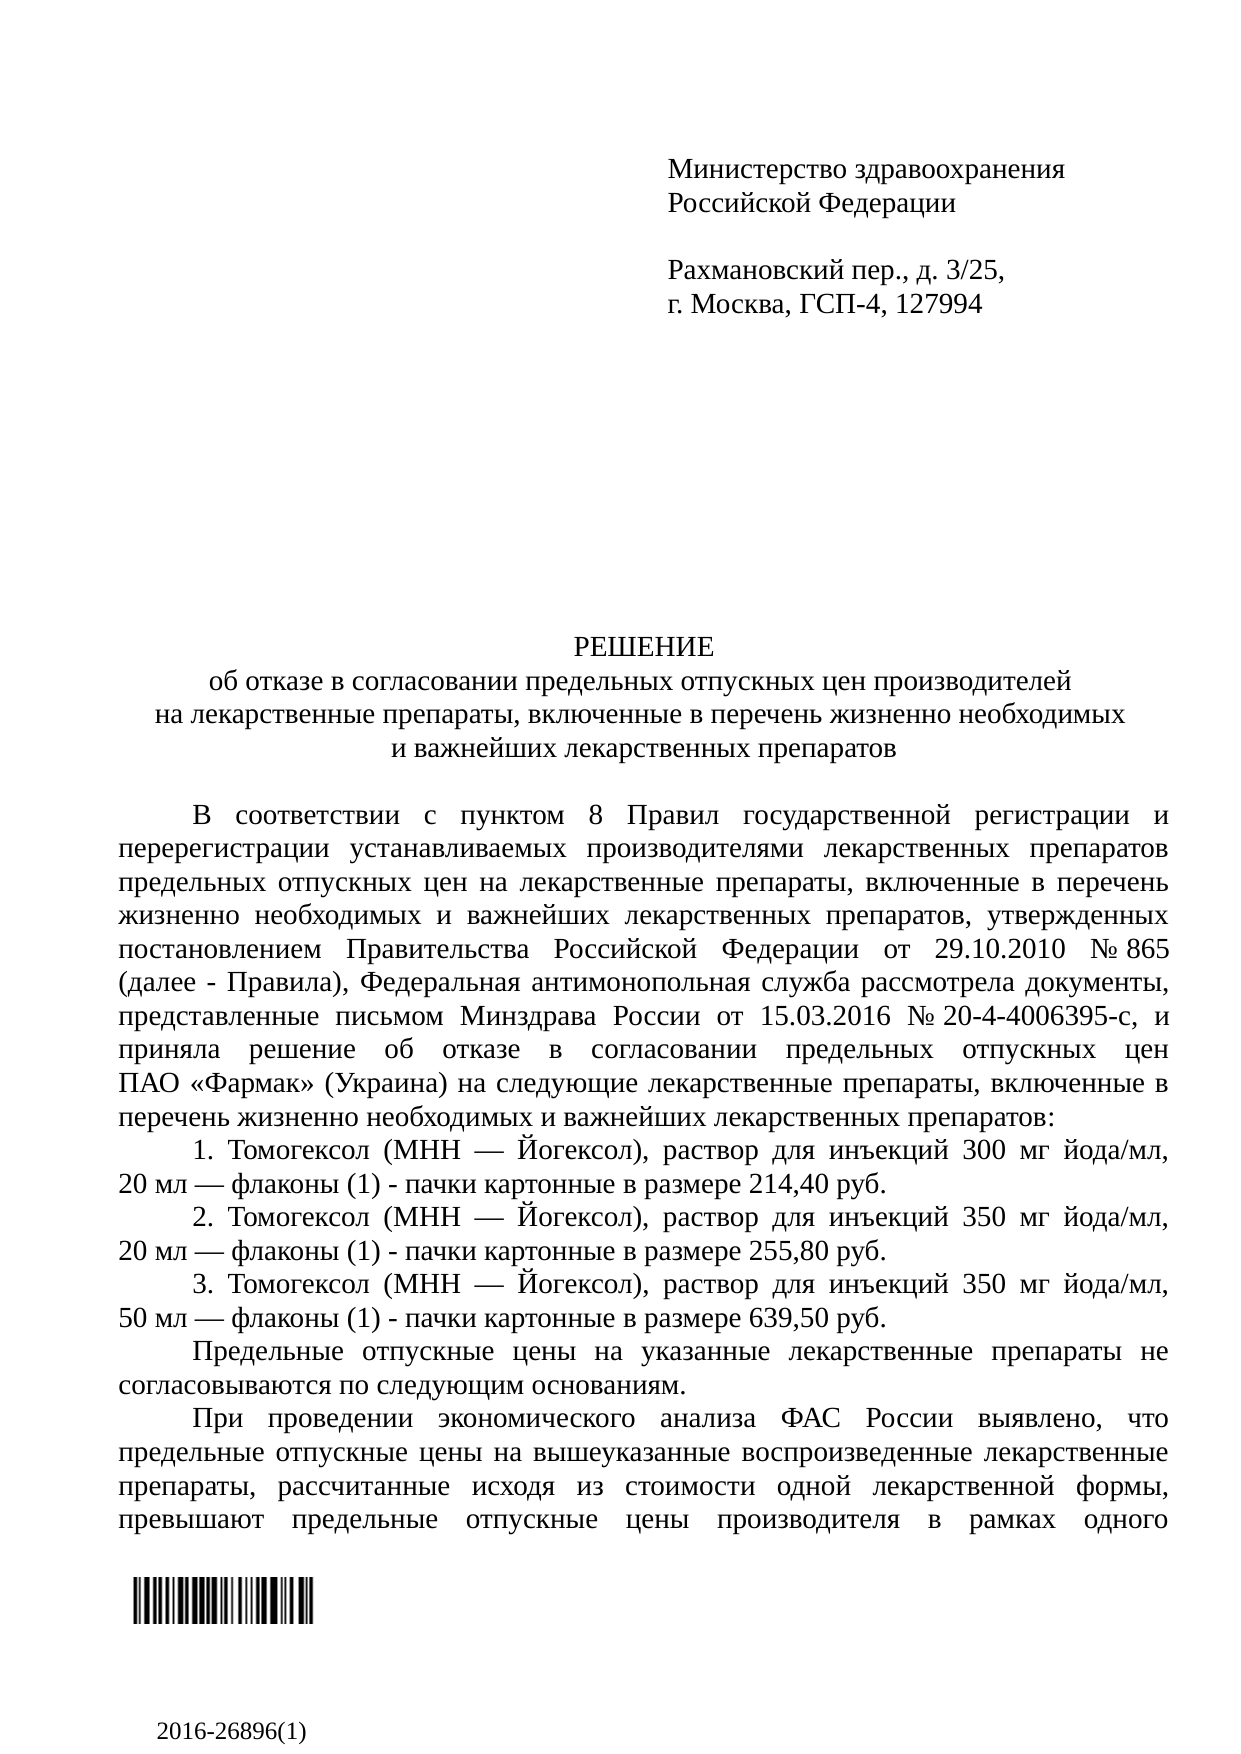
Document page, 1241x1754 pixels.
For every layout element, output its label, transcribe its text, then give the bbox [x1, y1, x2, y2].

text В соответствии с пунктом 8 Правил государственной регистрации и перерегистрации устанавливаемых производителями лекарственных препаратов предельных отпускных цен на лекарственные препараты, включенные в перечень жизненно необходимых и важнейших лекарственных препаратов, утвержденных постановлением Правительства Российской Федерации от 29.10.2010 № 865 (далее - Правила), Федеральная антимонопольная служба рассмотрела документы, представленные письмом Минздрава России от 15.03.2016 № 20-4-4006395-с, и приняла решение об отказе в согласовании предельных отпускных цен ПАО «Фармак» (Украина) на следующие лекарственные препараты, включенные в перечень жизненно необходимых и важнейших лекарственных препаратов: [118, 797, 1170, 1132]
text и важнейших лекарственных препаратов [118, 730, 1170, 763]
text 3. Томогексол (МНН — Йогексол), раствор для инъекций 350 мг йода/мл, 50 мл — флаконы (1) - пачки картонные в размере 639,50 руб. [118, 1266, 1170, 1333]
text об отказе в согласовании предельных отпускных цен производителей [118, 663, 1170, 696]
text 2. Томогексол (МНН — Йогексол), раствор для инъекций 350 мг йода/мл, 20 мл — флаконы (1) - пачки картонные в размере 255,80 руб. [118, 1199, 1170, 1266]
text РЕШЕНИЕ [118, 629, 1170, 663]
picture [118, 1577, 331, 1624]
text При проведении экономического анализа ФАС России выявлено, что предельные отпускные цены на вышеуказанные воспроизведенные лекарственные препараты, рассчитанные исходя из стоимости одной лекарственной формы, превышают предельные отпускные цены производителя в рамках одного [118, 1401, 1170, 1535]
text г. Москва, ГСП-4, 127994 [667, 286, 1170, 319]
text 1. Томогексол (МНН — Йогексол), раствор для инъекций 300 мг йода/мл, 20 мл — флаконы (1) - пачки картонные в размере 214,40 руб. [118, 1132, 1170, 1199]
text Рахмановский пер., д. 3/25, [667, 252, 1170, 286]
text Министерство здравоохранения [667, 152, 1170, 185]
text на лекарственные препараты, включенные в перечень жизненно необходимых [118, 696, 1170, 730]
text Российской Федерации [667, 185, 1170, 219]
text Предельные отпускные цены на указанные лекарственные препараты не согласовываются по следующим основаниям. [118, 1333, 1170, 1401]
